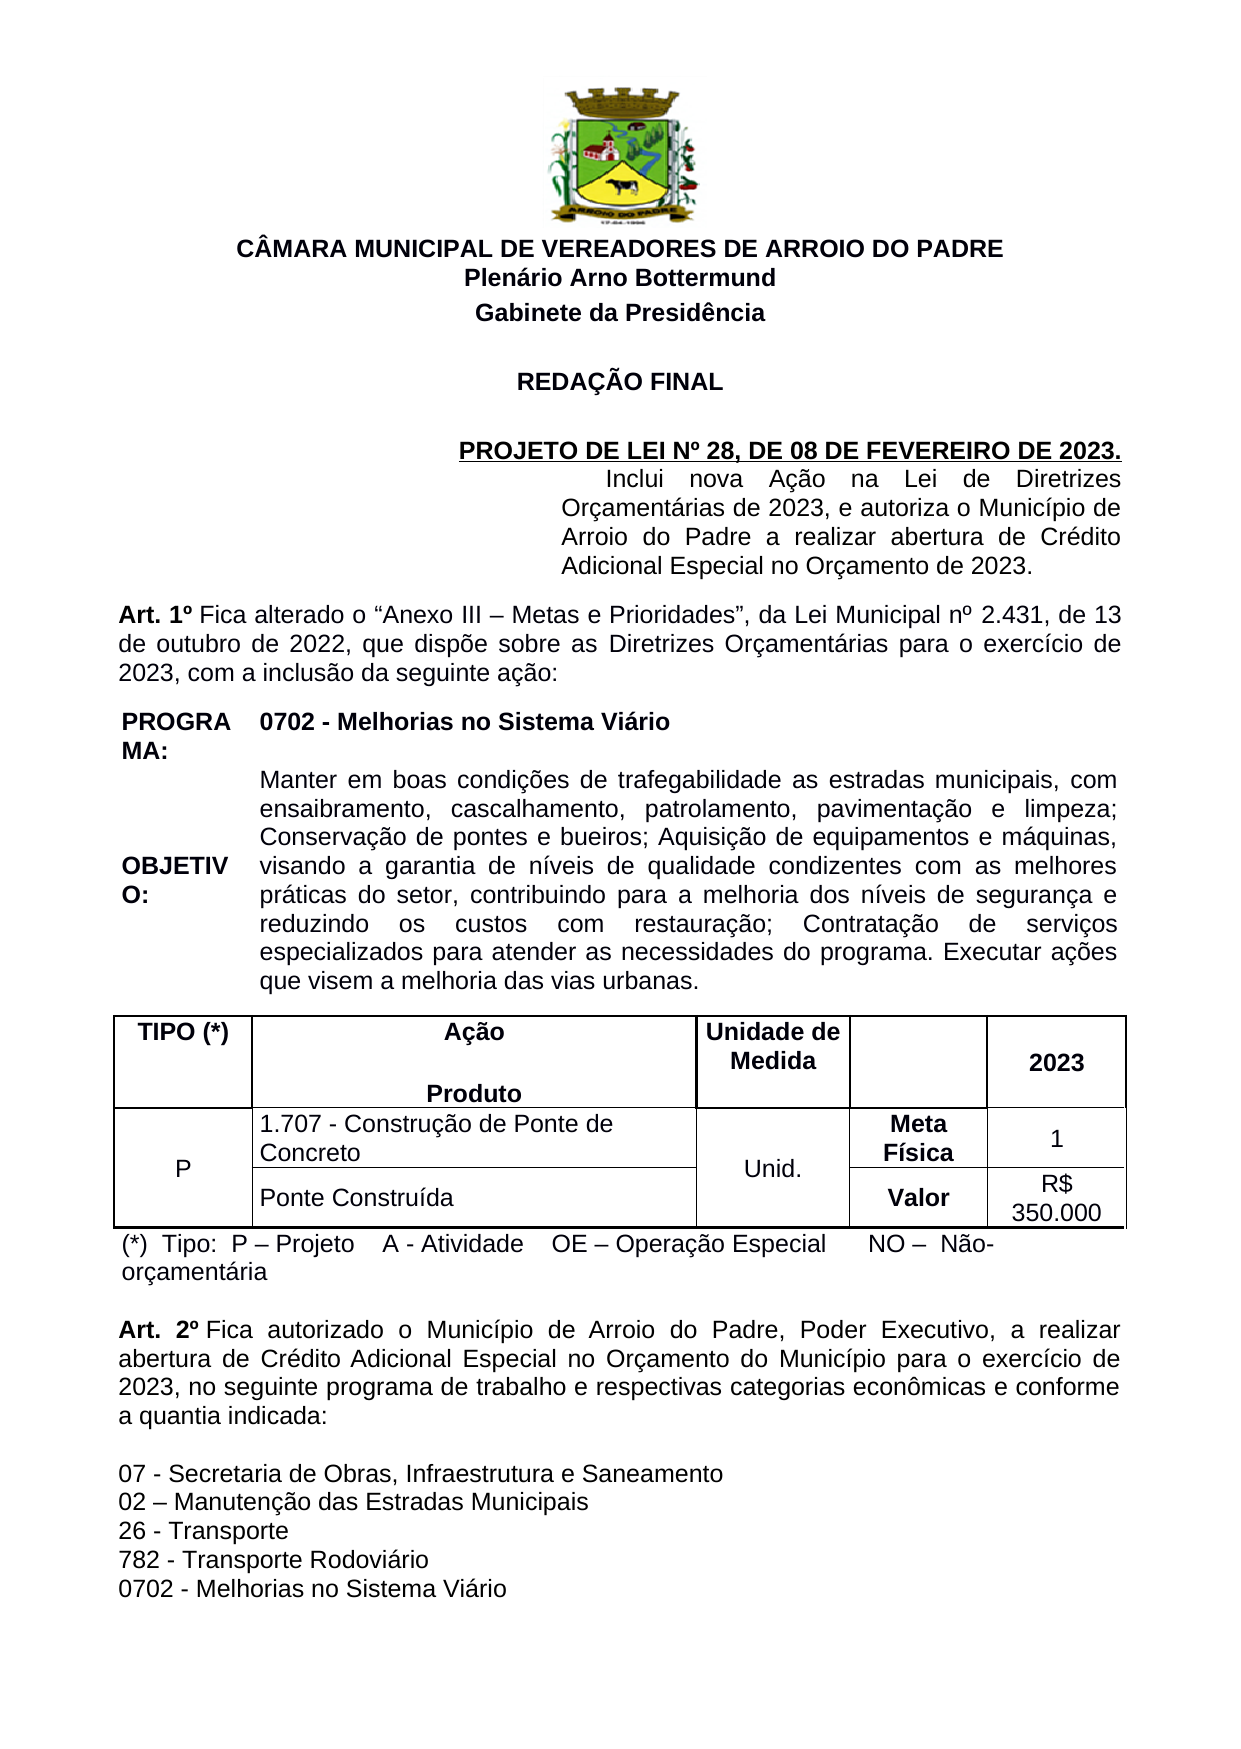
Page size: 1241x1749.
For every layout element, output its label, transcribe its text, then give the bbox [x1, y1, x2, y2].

table_cell [850, 995, 987, 1015]
text Art. 1º Fica alterado o “Anexo III – Metas e Prioridades”, da Lei Municipal nº 2.431, de 13 de outubro de 2022, que dispõe sobre as Diretrizes Orçamentárias para o exercício de 2023, com a inclusão da seguinte ação: [118, 600, 1122, 686]
text 782 - Transporte Rodoviário [118, 1545, 1122, 1573]
text Gabinete da Presidência [118, 298, 1122, 326]
table_cell 1.707 - Construção de Ponte de Concreto [253, 1108, 696, 1167]
table_cell R$ 350.000 [988, 1167, 1126, 1226]
table_cell (*) Tipo: P – Projeto A - Atividade OE – Operação Especial NO – Não-orçamentária [114, 1226, 1126, 1286]
table_cell Unid. [697, 1109, 849, 1226]
table_cell Manter em boas condições de trafegabilidade as estradas municipais, com ensaibramento, cascalhamento, patrolamento, pavimentação e limpeza; Conservação de pontes e bueiros; Aquisição de equipamentos e máquinas, visando a garantia de níveis de qualidade condizentes com as melhores práticas do setor, contribuindo para a melhoria dos níveis de segurança e reduzindo os custos com restauração; Contratação de serviços especializados para atender as necessidades do programa. Executar ações que visem a melhoria das vias urbanas. [252, 765, 1126, 995]
table_cell [988, 1017, 1125, 1046]
table_cell Meta Física [850, 1109, 987, 1167]
text Art. 2º Fica autorizado o Município de Arroio do Padre, Poder Executivo, a realizar abertura de Crédito Adicional Especial no Orçamento do Município para o exercício de 2023, no seguinte programa de trabalho e respectivas categorias econômicas e conforme a quantia indicada: [118, 1315, 1122, 1430]
table_header 0702 - Melhorias no Sistema Viário [252, 707, 1126, 765]
table_cell TIPO (*) [115, 1017, 251, 1107]
picture [541, 75, 708, 228]
text Câmara Municipal de Vereadores de Arroio do Padre [118, 234, 1122, 263]
table_cell [696, 995, 849, 1015]
table_cell [252, 995, 696, 1015]
text 0702 - Melhorias no Sistema Viário [118, 1573, 1122, 1602]
text 02 – Manutenção das Estradas Municipais [118, 1487, 1122, 1516]
table_cell [851, 1017, 986, 1107]
text REDAÇÃO FINAL [118, 367, 1122, 395]
table_cell 2023 [988, 1046, 1125, 1076]
table_cell P [115, 1109, 252, 1226]
table_cell Valor [850, 1168, 987, 1226]
table_header PROGRAMA: [114, 707, 252, 765]
table_cell Produto [253, 1076, 695, 1107]
table_cell [987, 995, 1126, 1015]
table_cell [988, 1076, 1125, 1107]
table_cell 1 [988, 1107, 1126, 1167]
text Inclui nova Ação na Lei de Diretrizes Orçamentárias de 2023, e autoriza o Município de Arroio do Padre a realizar abertura de Crédito Adicional Especial no Orçamento de 2023. [561, 464, 1122, 579]
text Plenário Arno Bottermund [118, 263, 1122, 292]
text 07 - Secretaria de Obras, Infraestrutura e Saneamento [118, 1458, 1122, 1487]
table_cell Unidade de Medida [698, 1017, 849, 1107]
table_cell Ponte Construída [253, 1168, 696, 1226]
table_cell [114, 995, 252, 1015]
text 26 - Transporte [118, 1516, 1122, 1545]
text PROJETO DE LEI Nº 28, DE 08 DE FEVEREIRO DE 2023. [118, 436, 1122, 464]
table_cell Ação [253, 1017, 695, 1046]
table_cell OBJETIVO: [114, 765, 252, 995]
table_cell [253, 1046, 695, 1076]
